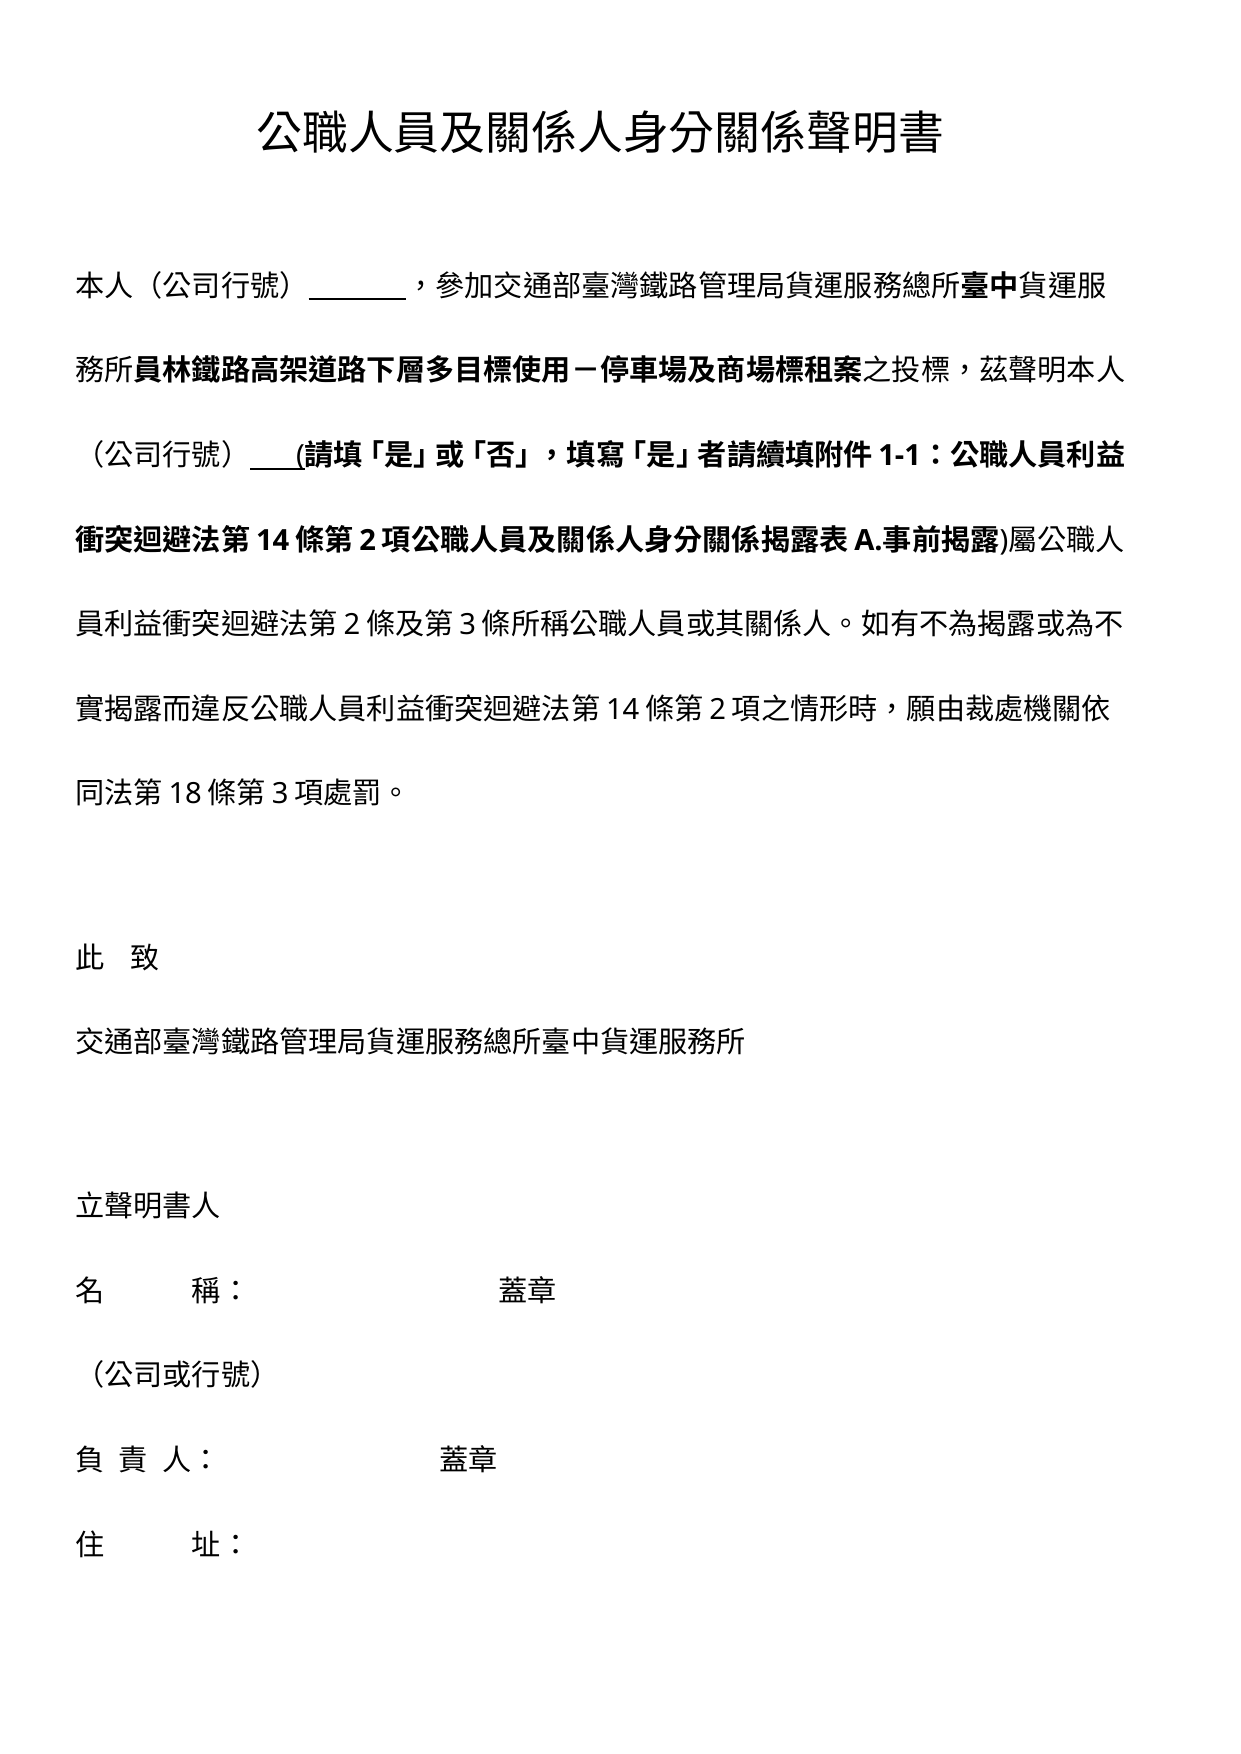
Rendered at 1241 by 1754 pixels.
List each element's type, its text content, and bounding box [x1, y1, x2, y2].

text 公職人員及關係人身分關係聲明書 [75, 96, 1125, 162]
text 立聲明書人 [75, 1183, 1125, 1225]
text 本人（公司行號） ，參加交通部臺灣鐵路管理局貨運服務總所臺中貨運服務所員林鐵路高架道路下層多目標使用－停車場及商場標租案之投標，茲聲明本人（公司行號） (請填「是」或「否」，填寫「是」者請續填附件1-1：公職人員利益衝突迴避法第14條第2項公職人員及關係人身分關係揭露表A.事前揭露)屬公職人員利益衝突迴避法第2條及第3條所稱公職人員或其關係人。如有不為揭露或為不實揭露而違反公職人員利益衝突迴避法第14條第2項之情形時，願由裁處機關依同法第18條第3項處罰。 [75, 262, 1125, 812]
text 交通部臺灣鐵路管理局貨運服務總所臺中貨運服務所 [75, 1019, 1125, 1061]
text （公司或行號） [75, 1352, 1125, 1394]
text 負 責 人： 蓋章 [75, 1437, 1125, 1479]
text 此 致 [75, 934, 1125, 977]
text 名 稱： 蓋章 [75, 1267, 1125, 1310]
text 住 址： [75, 1521, 1125, 1563]
